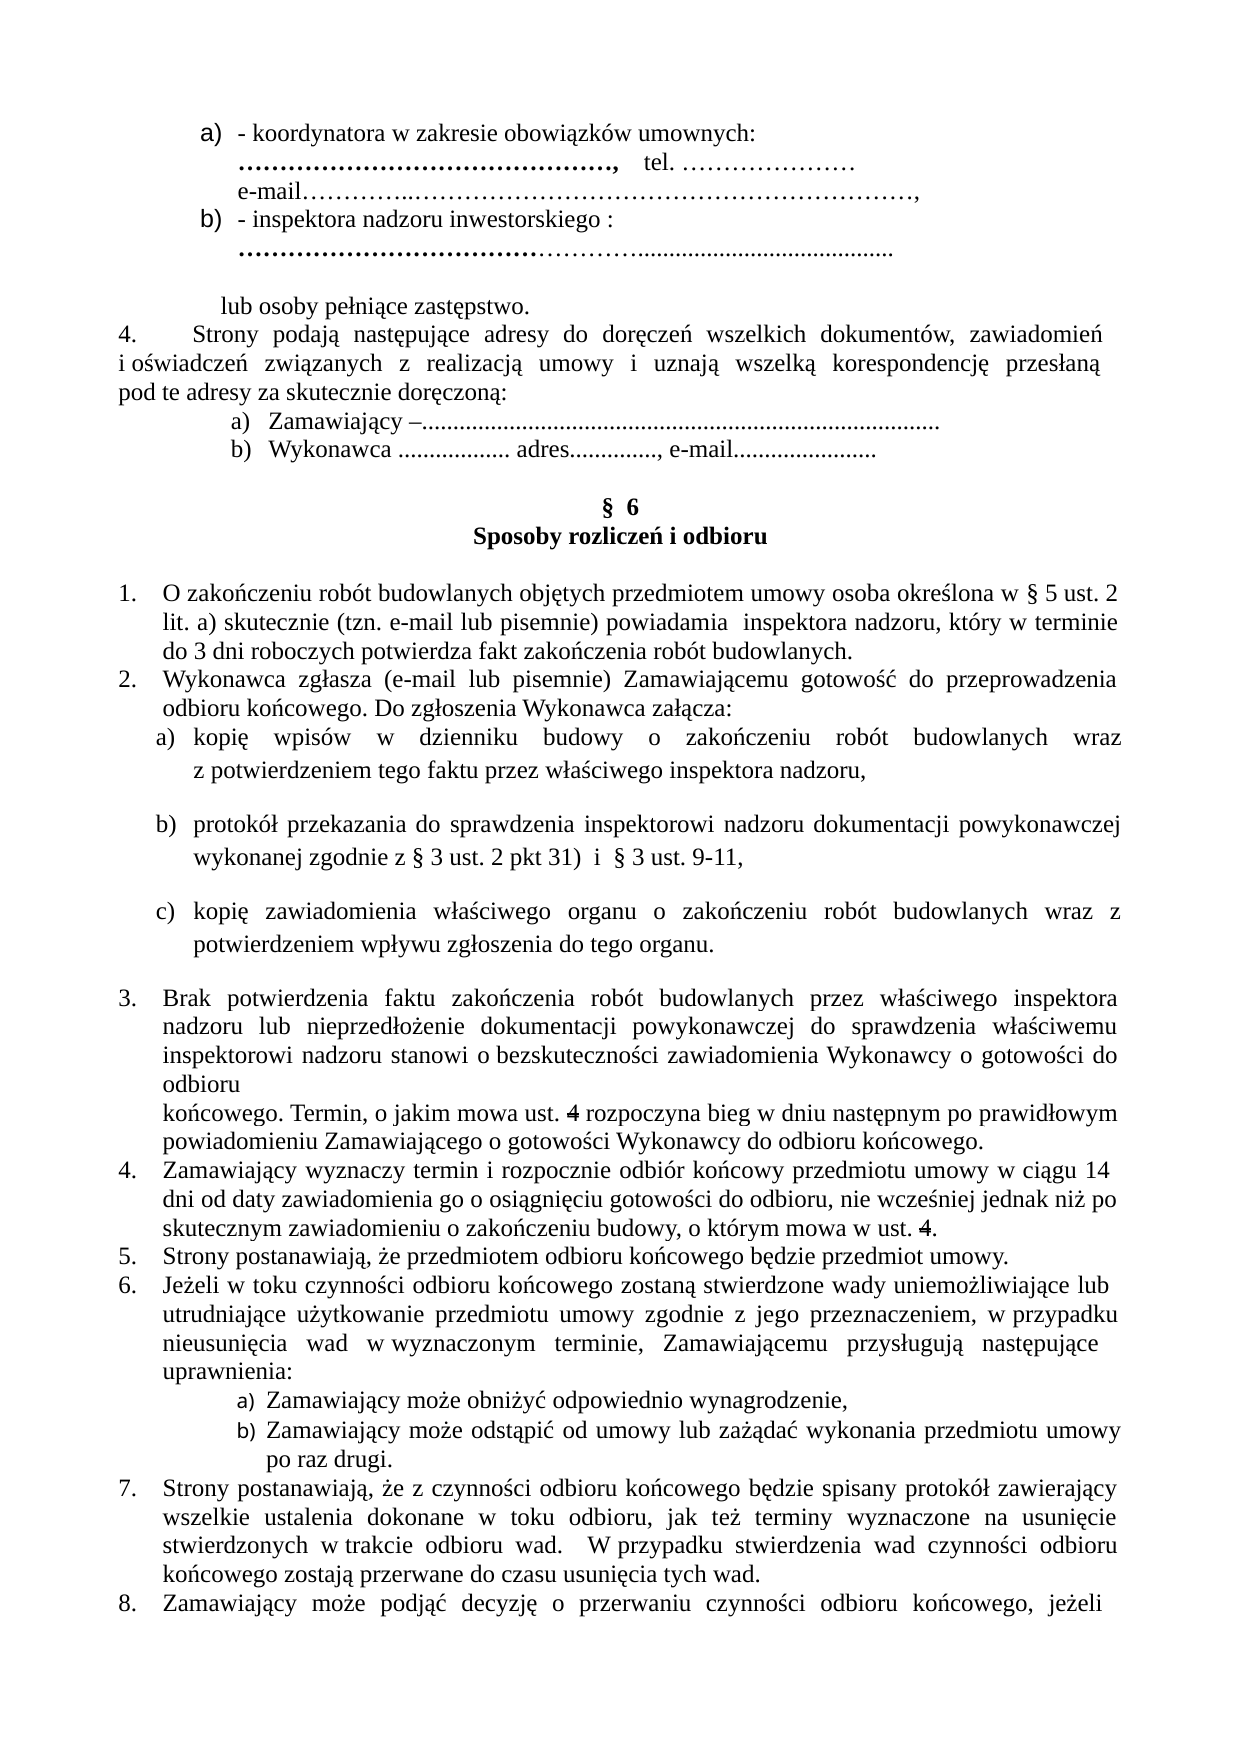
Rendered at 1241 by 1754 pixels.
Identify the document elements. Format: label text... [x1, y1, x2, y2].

list Zamawiający wyznaczy termin i rozpocznie odbiór końcowy przedmiotu umowy w ciągu 14 dni od daty zawiadomienia go o osiągnięciu gotowości do odbioru, nie wcześniej jednak niż po skutecznym zawiadomieniu o zakończeniu budowy, o którym mowa w ust. 4. [118, 1155, 1118, 1241]
list - koordynatora w zakresie obowiązków umownych: ………………………………………, tel. ………………… [200, 118, 1122, 176]
list Zamawiający może odstąpić od umowy lub zażądać wykonania przedmiotu umowy po raz drugi. [236, 1415, 1122, 1473]
list Zamawiający –................................................................................... [231, 406, 1122, 434]
list Strony podają następujące adresy do doręczeń wszelkich dokumentów, zawiadomień i oświadczeń związanych z realizacją umowy i uznają wszelką korespondencję przesłaną pod te adresy za skutecznie doręczoną: [118, 319, 1118, 406]
text § 6 [118, 492, 1122, 521]
list kopię zawiadomienia właściwego organu o zakończeniu robót budowlanych wraz z potwierdzeniem wpływu zgłoszenia do tego organu. [156, 896, 1122, 958]
list Strony postanawiają, że z czynności odbioru końcowego będzie spisany protokół zawierający wszelkie ustalenia dokonane w toku odbioru, jak też terminy wyznaczone na usunięcie stwierdzonych w trakcie odbioru wad. W przypadku stwierdzenia wad czynności odbioru końcowego zostają przerwane do czasu usunięcia tych wad. [118, 1473, 1118, 1588]
list - inspektora nadzoru inwestorskiego : …………………………………………......................................... [200, 204, 1122, 262]
text lub osoby pełniące zastępstwo. [147, 291, 1122, 319]
text Sposoby rozliczeń i odbioru [118, 521, 1122, 549]
list Wykonawca .................. adres.............., e-mail....................... [231, 434, 1122, 463]
list Strony postanawiają, że przedmiotem odbioru końcowego będzie przedmiot umowy. [118, 1241, 1118, 1270]
text e-mail…………..……………………………………………………, [237, 176, 1122, 204]
list Jeżeli w toku czynności odbioru końcowego zostaną stwierdzone wady uniemożliwiające lub utrudniające użytkowanie przedmiotu umowy zgodnie z jego przeznaczeniem, w przypadku nieusunięcia wad w wyznaczonym terminie, Zamawiającemu przysługują następujące uprawnienia: [118, 1270, 1118, 1385]
list Wykonawca zgłasza (e-mail lub pisemnie) Zamawiającemu gotowość do przeprowadzenia odbioru końcowego. Do zgłoszenia Wykonawca załącza: [118, 664, 1118, 722]
list kopię wpisów w dzienniku budowy o zakończeniu robót budowlanych wraz z potwierdzeniem tego faktu przez właściwego inspektora nadzoru, [156, 722, 1122, 784]
list O zakończeniu robót budowlanych objętych przedmiotem umowy osoba określona w § 5 ust. 2 lit. a) skutecznie (tzn. e-mail lub pisemnie) powiadamia inspektora nadzoru, który w terminie do 3 dni roboczych potwierdza fakt zakończenia robót budowlanych. [118, 578, 1118, 664]
list Brak potwierdzenia faktu zakończenia robót budowlanych przez właściwego inspektora nadzoru lub nieprzedłożenie dokumentacji powykonawczej do sprawdzenia właściwemu inspektorowi nadzoru stanowi o bezskuteczności zawiadomienia Wykonawcy o gotowości do odbioru końcowego. Termin, o jakim mowa ust. 4 rozpoczyna bieg w dniu następnym po prawidłowym powiadomieniu Zamawiającego o gotowości Wykonawcy do odbioru końcowego. [118, 983, 1118, 1155]
list protokół przekazania do sprawdzenia inspektorowi nadzoru dokumentacji powykonawczej wykonanej zgodnie z § 3 ust. 2 pkt 31) i § 3 ust. 9-11, [156, 809, 1122, 871]
list Zamawiający może obniżyć odpowiednio wynagrodzenie, [236, 1385, 1122, 1415]
list Zamawiający może podjąć decyzję o przerwaniu czynności odbioru końcowego, jeżeli [118, 1588, 1118, 1617]
